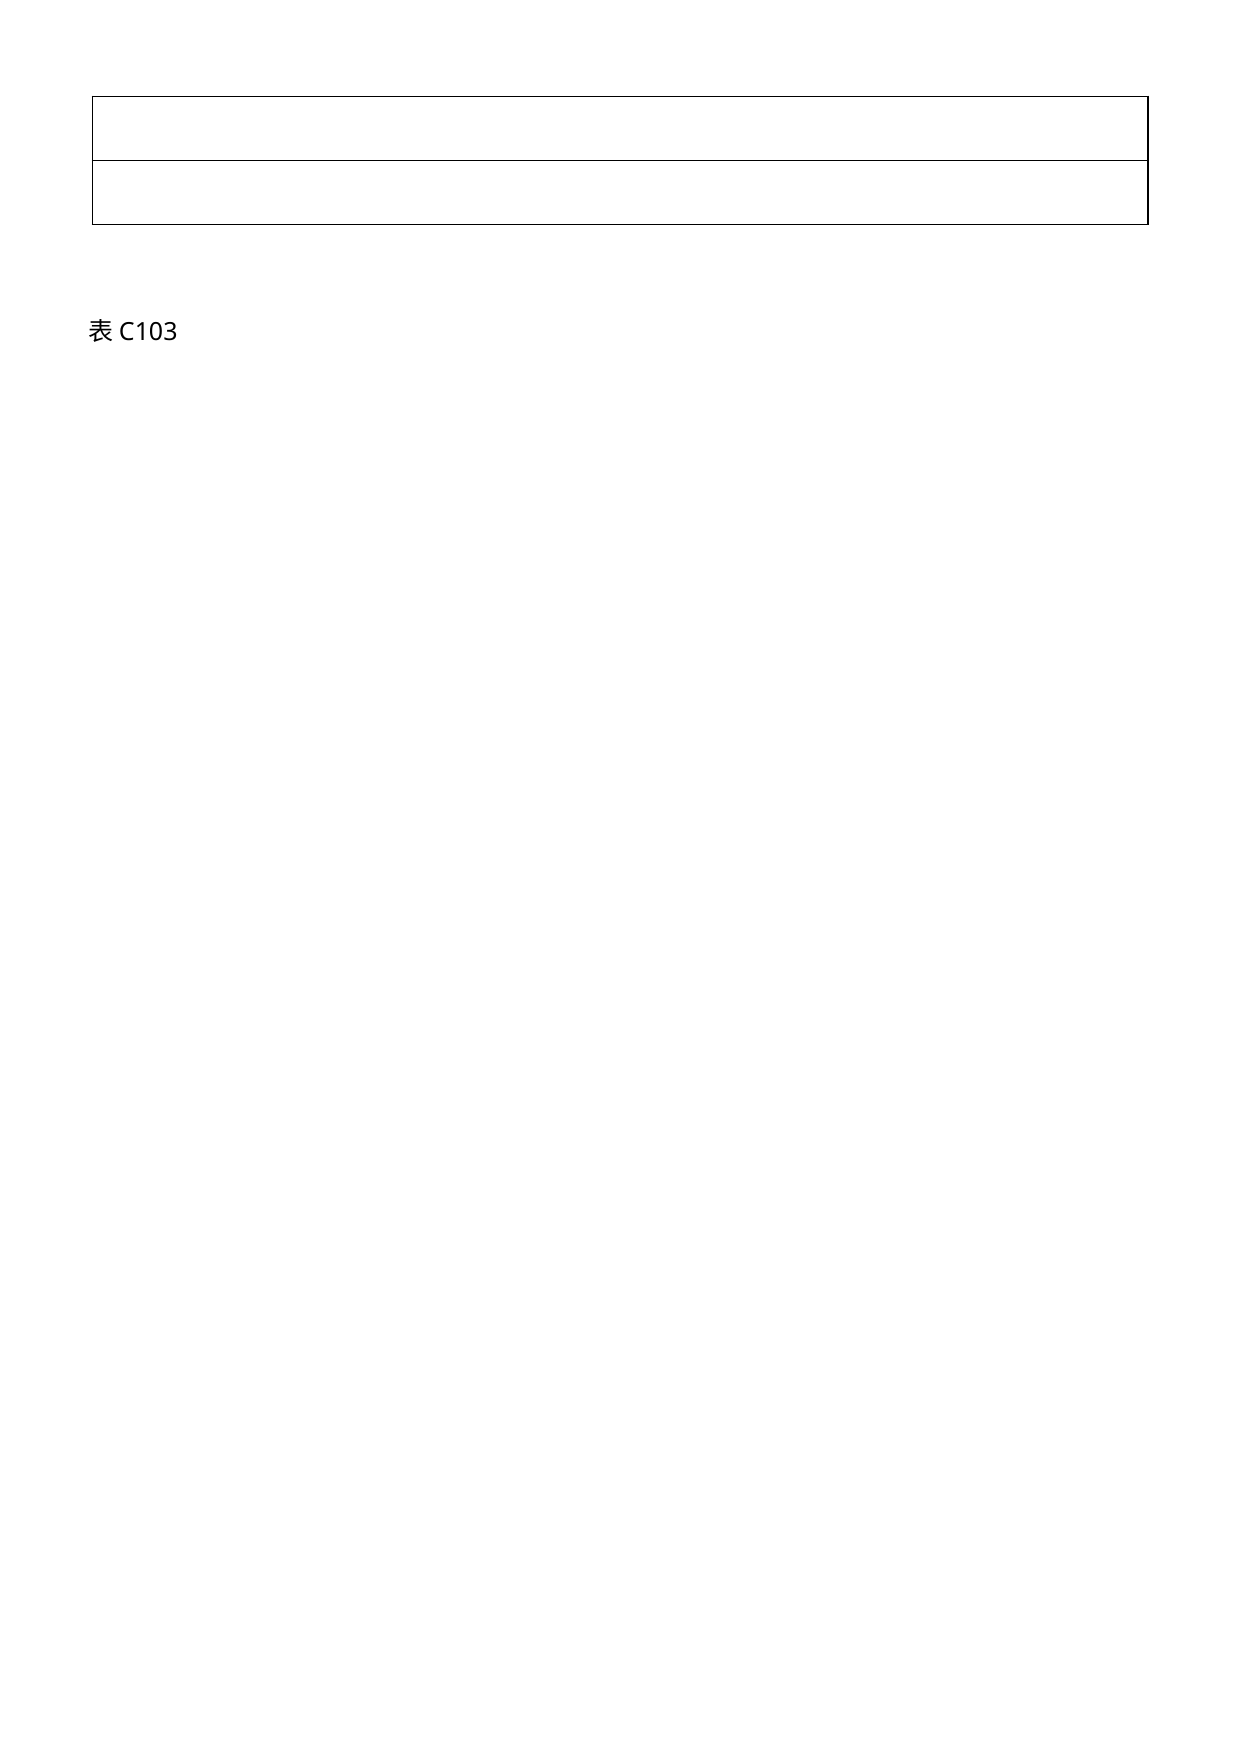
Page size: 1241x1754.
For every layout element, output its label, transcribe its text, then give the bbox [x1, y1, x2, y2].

table_cell [93, 97, 1147, 159]
text 表C103 [89, 288, 1152, 350]
table_cell [93, 161, 1147, 224]
